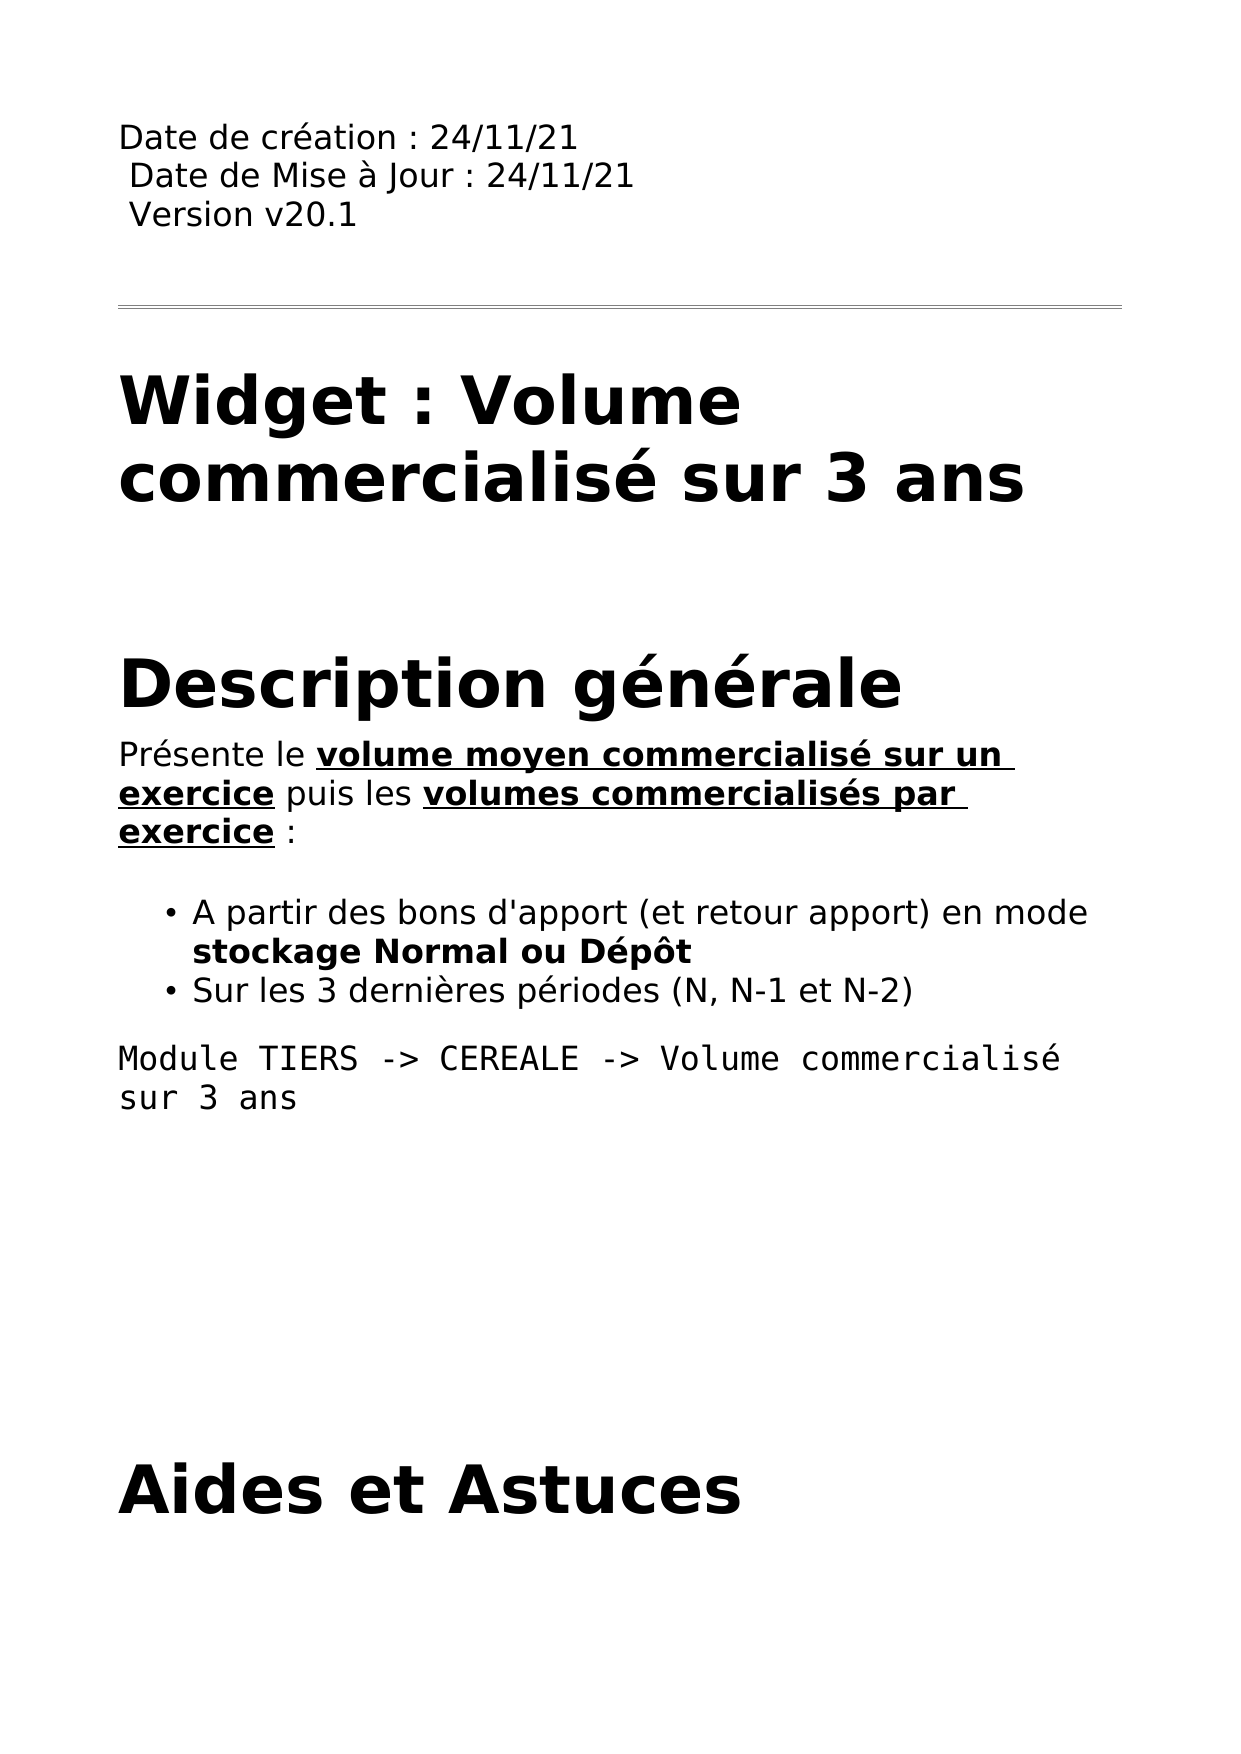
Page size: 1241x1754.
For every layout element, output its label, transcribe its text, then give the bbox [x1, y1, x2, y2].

subtitle Description générale [118, 645, 1122, 723]
text Date de création : 24/11/21 Date de Mise à Jour : 24/11/21 Version v20.1 [118, 118, 1122, 273]
text Module TIERS -> CEREALE -> Volume commercialisé sur 3 ans [118, 1040, 1122, 1117]
list A partir des bons d'apport (et retour apport) en mode stockage Normal ou Dépôt [177, 894, 1122, 971]
list Sur les 3 dernières périodes (N, N-1 et N-2) [177, 971, 1122, 1010]
text Présente le volume moyen commercialisé sur un exercice puis les volumes commercialisés par exercice : [118, 735, 1122, 852]
subtitle Aides et Astuces [118, 1451, 1122, 1529]
subtitle Widget : Volume commercialisé sur 3 ans [118, 362, 1122, 517]
